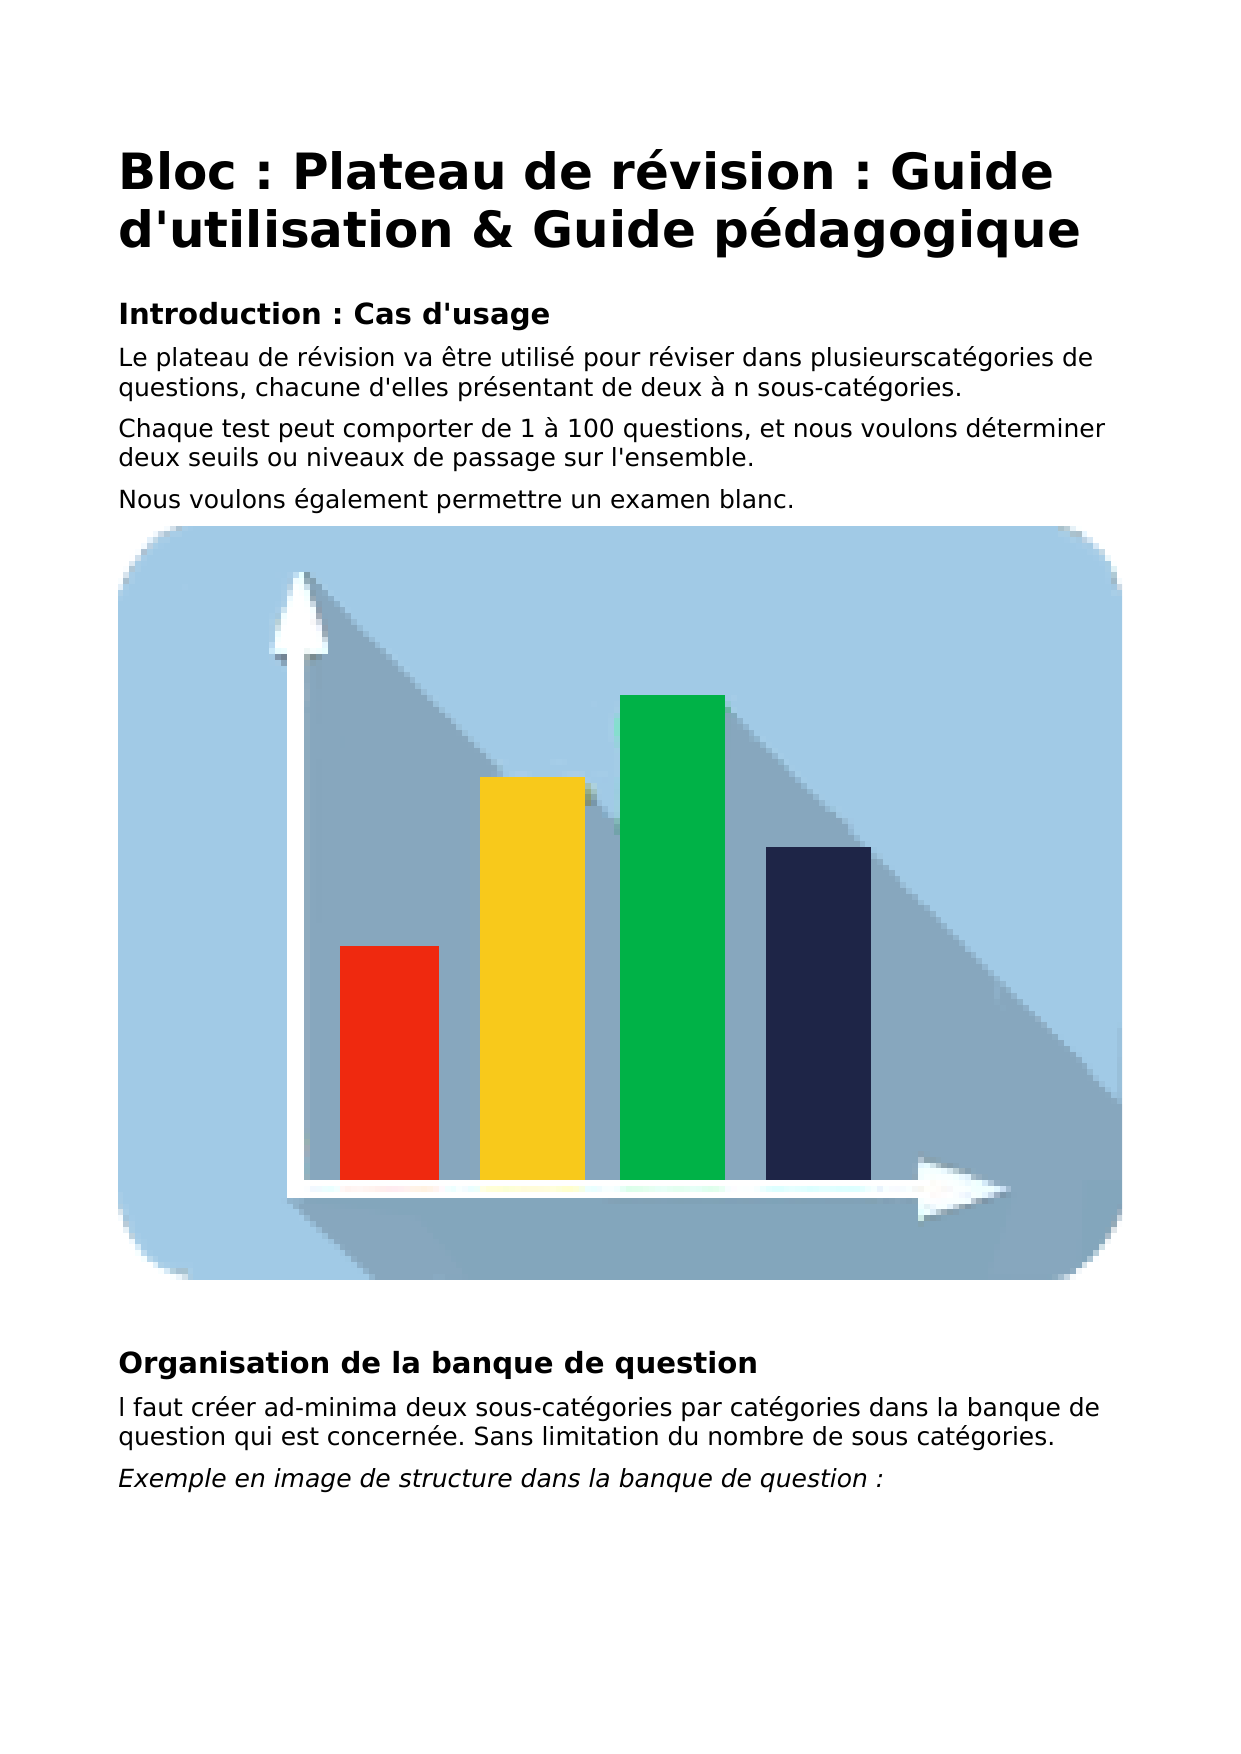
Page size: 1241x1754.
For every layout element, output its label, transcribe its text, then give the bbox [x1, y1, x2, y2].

text Le plateau de révision va être utilisé pour réviser dans plusieurscatégories de questions, chacune d'elles présentant de deux à n sous-catégories. [118, 343, 1122, 402]
subtitle Organisation de la banque de question [118, 1346, 1122, 1380]
text Chaque test peut comporter de 1 à 100 questions, et nous voulons déterminer deux seuils ou niveaux de passage sur l'ensemble. [118, 414, 1122, 473]
text l faut créer ad-minima deux sous-catégories par catégories dans la banque de question qui est concernée. Sans limitation du nombre de sous catégories. [118, 1393, 1122, 1451]
picture [118, 526, 1123, 1280]
text Exemple en image de structure dans la banque de question : [118, 1464, 1122, 1493]
text Nous voulons également permettre un examen blanc. [118, 485, 1122, 514]
subtitle Bloc : Plateau de révision : Guide d'utilisation & Guide pédagogique [118, 143, 1122, 259]
subtitle Introduction : Cas d'usage [118, 297, 1122, 331]
